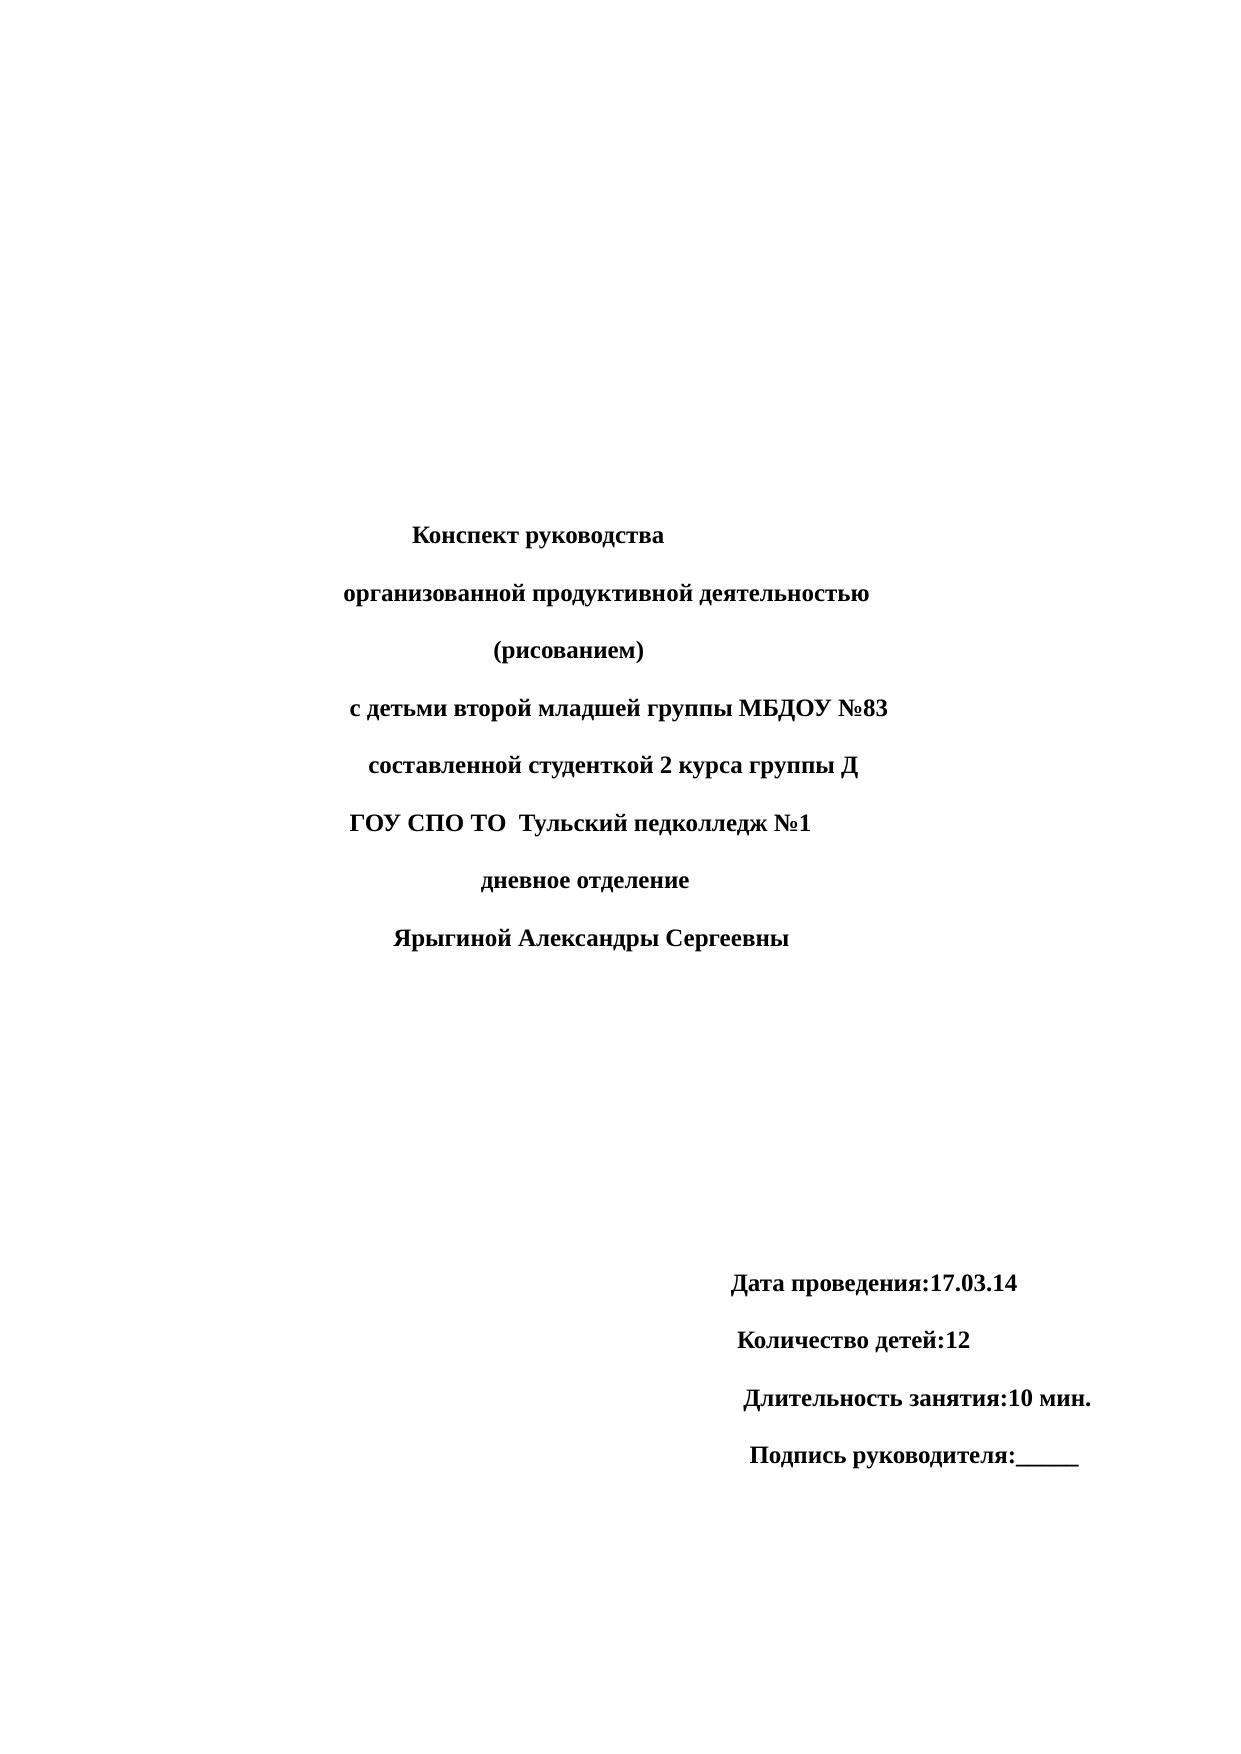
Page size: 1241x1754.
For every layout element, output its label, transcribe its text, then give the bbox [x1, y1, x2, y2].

text Конспект руководства [118, 521, 1122, 549]
text ГОУ СПО ТО Тульский педколледж №1 [118, 808, 1122, 837]
text Длительность занятия:10 мин. [118, 1383, 1122, 1412]
text составленной студенткой 2 курса группы Д [118, 751, 1122, 779]
text Дата проведения:17.03.14 [118, 1268, 1122, 1297]
text Подпись руководителя:_____ [118, 1441, 1122, 1469]
text с детьми второй младшей группы МБДОУ №83 [118, 693, 1122, 722]
text дневное отделение [118, 866, 1122, 894]
text Ярыгиной Александры Сергеевны [118, 923, 1122, 952]
text организованной продуктивной деятельностью [118, 578, 1122, 607]
text Количество детей:12 [118, 1326, 1122, 1354]
text (рисованием) [118, 636, 1122, 664]
